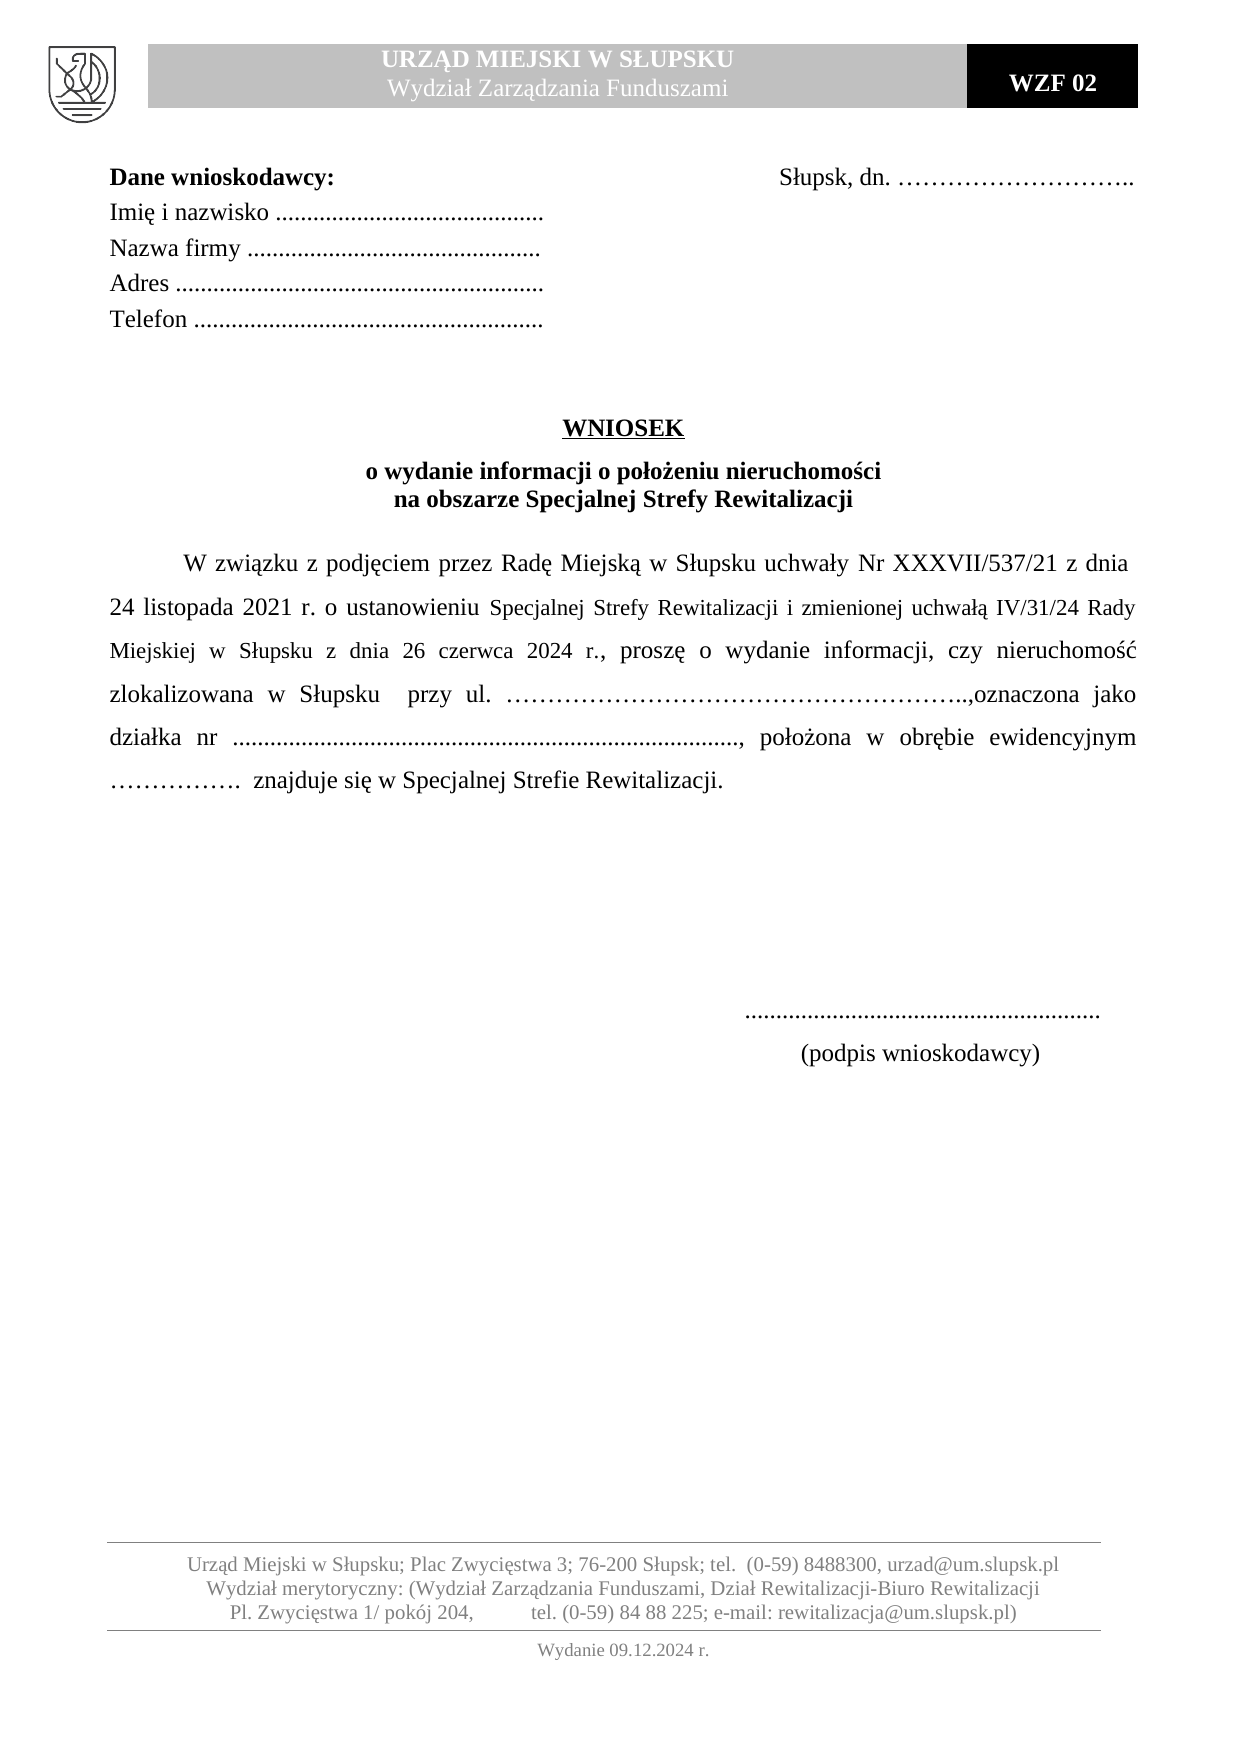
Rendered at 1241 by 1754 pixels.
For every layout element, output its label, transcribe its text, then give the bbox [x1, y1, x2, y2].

picture [39, 40, 125, 129]
text o wydanie informacji o położeniu nieruchomości [109, 456, 1137, 484]
text na obszarze Specjalnej Strefy Rewitalizacji [109, 484, 1137, 513]
text Telefon ........................................................ [109, 299, 1137, 334]
text WNIOSEK [109, 413, 1137, 441]
text Imię i nazwisko ........................................... [109, 192, 1137, 228]
text W związku z podjęciem przez Radę Miejską w Słupsku uchwały Nr XXXVII/537/21 z dnia 24 listopada 2021 r. o ustanowieniu Specjalnej Strefy Rewitalizacji i zmienionej uchwałą IV/31/24 Rady Miejskiej w Słupsku z dnia 26 czerwca 2024 r., proszę o wydanie informacji, czy nieruchomość zlokalizowana w Słupsku przy ul. ………………………………………………..,oznaczona jako działka nr ................................................................................., położona w obrębie ewidencyjnym ……………. znajduje się w Specjalnej Strefie Rewitalizacji. [109, 542, 1137, 794]
text ......................................................... (podpis wnioskodawcy) [744, 995, 1137, 1067]
text Dane wnioskodawcy: Słupsk, dn. ……………………….. [109, 157, 1137, 192]
text Nazwa firmy ............................................... [109, 228, 1137, 263]
text Adres ........................................................... [109, 263, 1137, 299]
